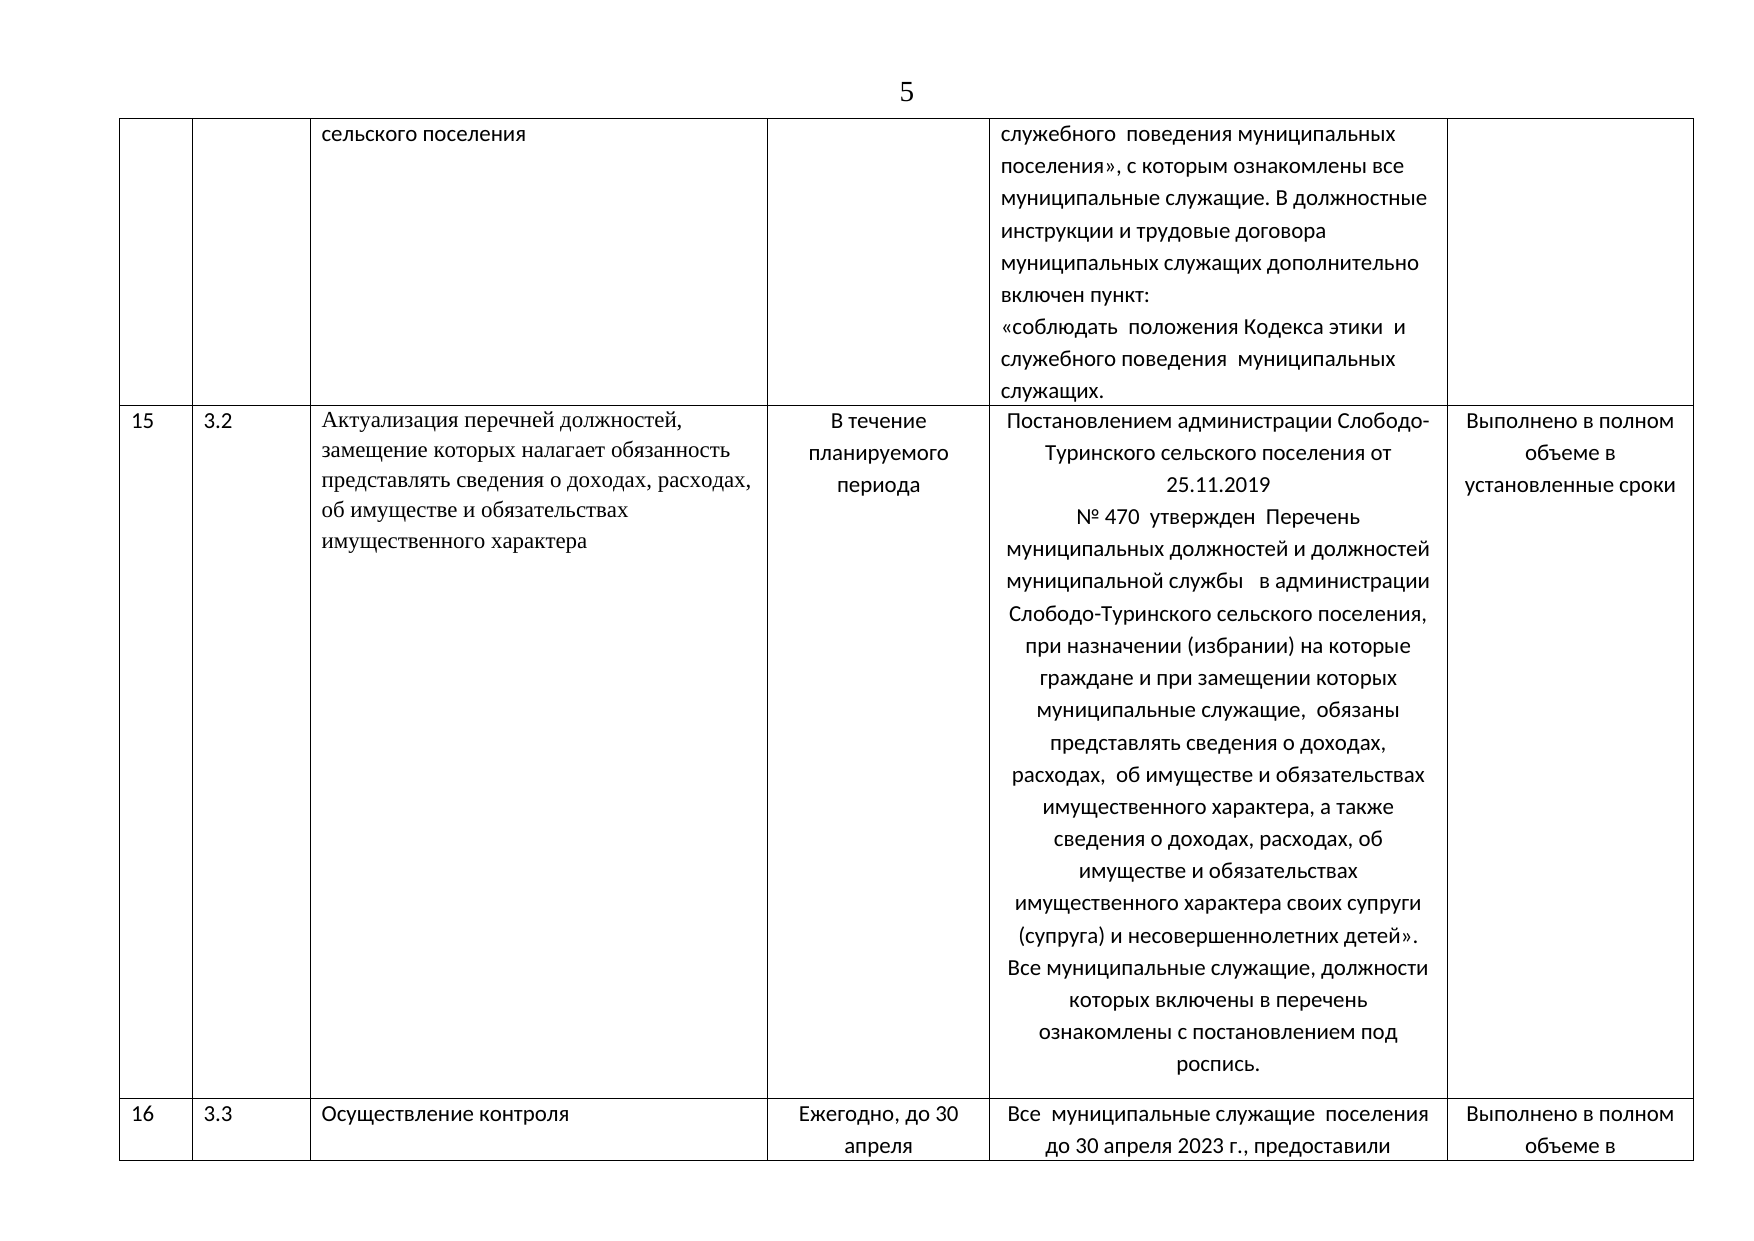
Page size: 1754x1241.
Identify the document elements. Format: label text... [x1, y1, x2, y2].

table_cell Осуществление контроля [311, 1099, 767, 1159]
table_cell 3.3 [193, 1099, 310, 1159]
table_cell Актуализация перечней должностей, замещение которых налагает обязанность представлять сведения о доходах, расходах, об имуществе и обязательствах имущественного характера [311, 406, 767, 1098]
table_cell служебного поведения муниципальных поселения», с которым ознакомлены все муниципальные служащие. В должностные инструкции и трудовые договора муниципальных служащих дополнительно включен пункт: «соблюдать положения Кодекса этики и служебного поведения муниципальных служащих. [990, 119, 1447, 405]
table_cell Ежегодно, до 30 апреля [768, 1099, 989, 1159]
table_cell Выполнено в полном объеме в установленные сроки [1448, 406, 1693, 1098]
table_cell В течение планируемого периода [768, 406, 989, 1098]
table_cell Постановлением администрации Слободо-Туринского сельского поселения от 25.11.2019 № 470 утвержден Перечень муниципальных должностей и должностей муниципальной службы в администрации Слободо-Туринского сельского поселения, при назначении (избрании) на которые граждане и при замещении которых муниципальные служащие, обязаны представлять сведения о доходах, расходах, об имуществе и обязательствах имущественного характера, а также сведения о доходах, расходах, об имуществе и обязательствах имущественного характера своих супруги (супруга) и несовершеннолетних детей». Все муниципальные служащие, должности которых включены в перечень ознакомлены с постановлением под роспись. [990, 406, 1447, 1098]
table_cell сельского поселения [311, 119, 767, 405]
table_cell [1448, 119, 1693, 405]
table_cell Все муниципальные служащие поселения до 30 апреля 2023 г., предоставили [990, 1099, 1447, 1159]
table_cell [193, 119, 310, 405]
table_cell 15 [120, 406, 192, 1098]
table_cell 3.2 [193, 406, 310, 1098]
table_cell [768, 119, 989, 405]
table_cell 16 [120, 1099, 192, 1159]
table_cell Выполнено в полном объеме в [1448, 1099, 1693, 1159]
table_cell [120, 119, 192, 405]
